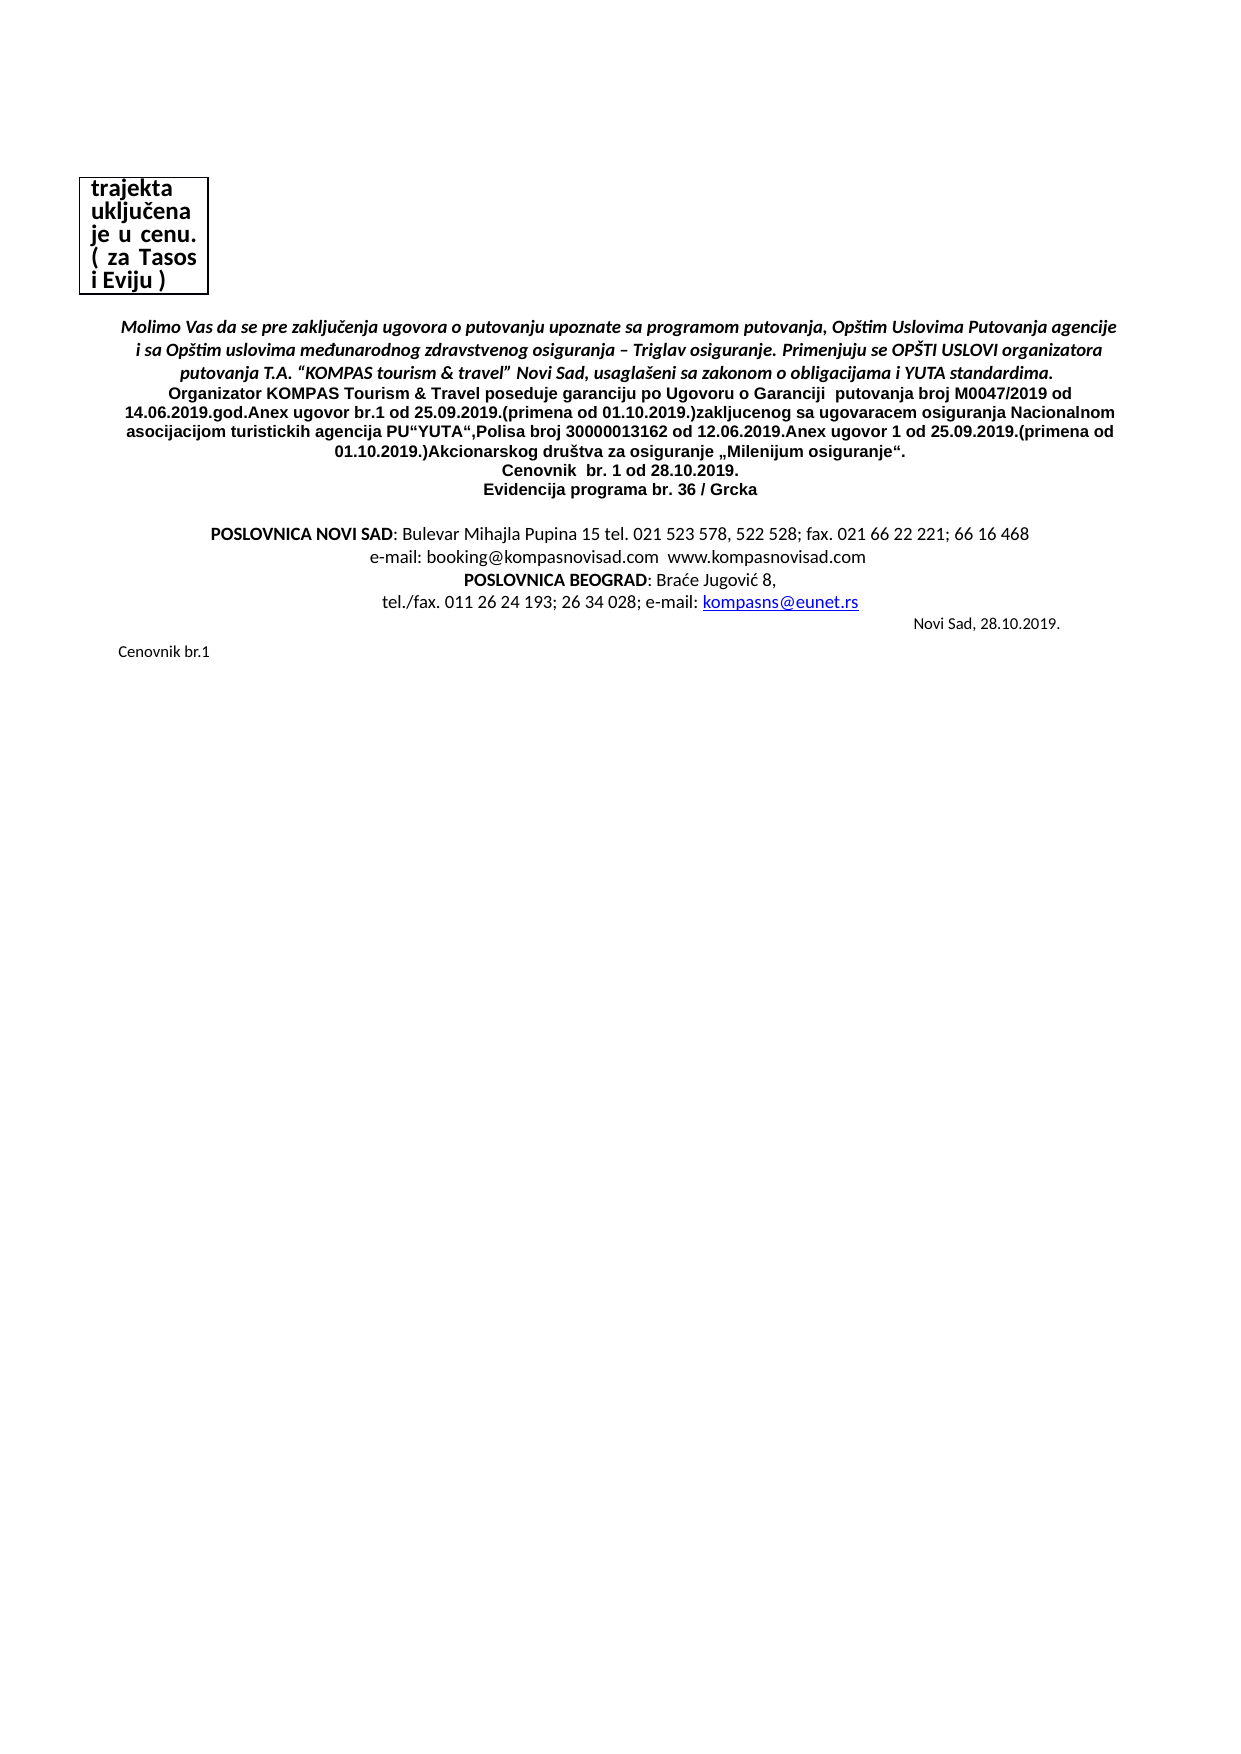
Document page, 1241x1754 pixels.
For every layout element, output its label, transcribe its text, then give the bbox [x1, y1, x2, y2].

table_cell trajekta uključena je u cenu. ( za Tasos i Eviju ) [80, 178, 207, 293]
text tel./fax. 011 26 24 193; 26 34 028; e-mail: kompasns@eunet.rs [118, 591, 1122, 613]
text Molimo Vas da se pre zaključenja ugovora o putovanju upoznate sa programom putovanja, Opštim Uslovima Putovanja agencije i sa Opštim uslovima međunarodnog zdravstvenog osiguranja – Triglav osiguranje. Primenjuju se OPŠTI USLOVI organizatora putovanja T.A. “KOMPAS tourism & travel” Novi Sad, usaglašeni sa zakonom o obligacijama i YUTA standardima. [118, 315, 1122, 384]
text POSLOVNICA BEOGRAD: Braće Jugović 8, [118, 568, 1122, 591]
text Evidencija programa br. 36 / Grcka [118, 480, 1122, 499]
text Cenovnik br. 1 od 28.10.2019. [118, 461, 1122, 480]
text POSLOVNICA NOVI SAD: Bulevar Mihajla Pupina 15 tel. 021 523 578, 522 528; fax. 021 66 22 221; 66 16 468 [118, 522, 1122, 545]
text Novi Sad, 28.10.2019. [118, 613, 1122, 634]
text Cenovnik br.1 [118, 634, 1122, 663]
text e-mail: booking@kompasnovisad.com www.kompasnovisad.com [118, 545, 1122, 568]
text Organizator KOMPAS Tourism & Travel poseduje garanciju po Ugovoru o Garanciji putovanja broj M0047/2019 od 14.06.2019.god.Anex ugovor br.1 od 25.09.2019.(primena od 01.10.2019.)zakljucenog sa ugovaracem osiguranja Nacionalnom asocijacijom turistickih agencija PU“YUTA“,Polisa broj 30000013162 od 12.06.2019.Anex ugovor 1 od 25.09.2019.(primena od 01.10.2019.)Akcionarskog društva za osiguranje „Milenijum osiguranje“. [118, 384, 1122, 461]
